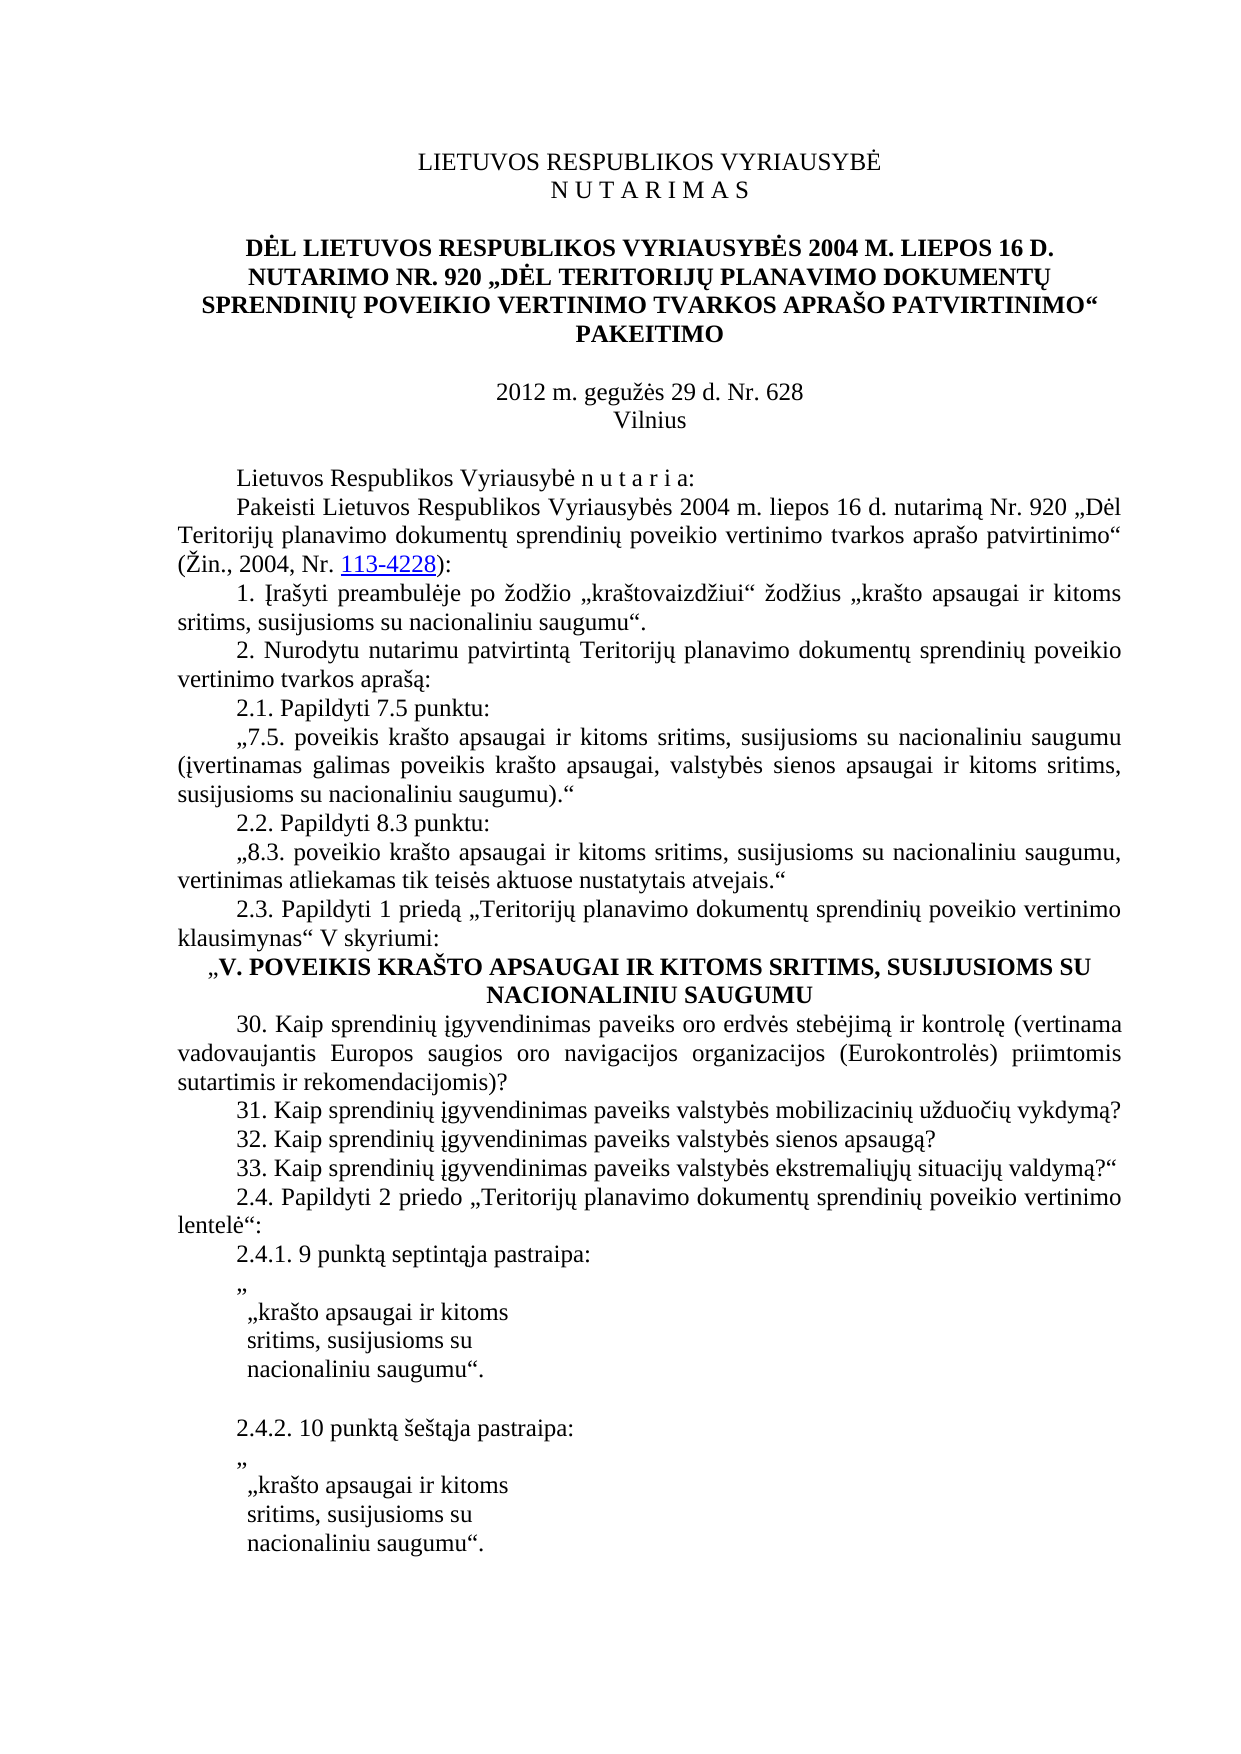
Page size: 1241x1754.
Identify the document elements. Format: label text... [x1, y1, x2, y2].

text 2012 m. gegužės 29 d. Nr. 628 [177, 377, 1122, 406]
table_header [548, 1297, 825, 1384]
text 2.3. Papildyti 1 priedą „Teritorijų planavimo dokumentų sprendinių poveikio vertinimo klausimynas“ V skyriumi: [177, 894, 1122, 952]
text „7.5. poveikis krašto apsaugai ir kitoms sritims, susijusioms su nacionaliniu saugumu (įvertinamas galimas poveikis krašto apsaugai, valstybės sienos apsaugai ir kitoms sritims, susijusioms su nacionaliniu saugumu).“ [177, 722, 1122, 808]
table_header „krašto apsaugai ir kitoms sritims, susijusioms su nacionaliniu saugumu“. [247, 1471, 548, 1558]
table_header [177, 1471, 247, 1558]
text 31. Kaip sprendinių įgyvendinimas paveiks valstybės mobilizacinių užduočių vykdymą? [177, 1096, 1122, 1124]
text 2.2. Papildyti 8.3 punktu: [177, 808, 1122, 837]
text Lietuvos Respublikos Vyriausybė n u t a r i a: [177, 463, 1122, 492]
text 2.1. Papildyti 7.5 punktu: [177, 693, 1122, 722]
text 2.4.2. 10 punktą šeštąja pastraipa: [177, 1413, 1122, 1442]
text „V. POVEIKIS KRAŠTO APSAUGAI IR KITOMS SRITIMS, SUSIJUSIOMS SU NACIONALINIU SAUGUMU [177, 952, 1122, 1009]
text 2. Nurodytu nutarimu patvirtintą Teritorijų planavimo dokumentų sprendinių poveikio vertinimo tvarkos aprašą: [177, 636, 1122, 693]
text 33. Kaip sprendinių įgyvendinimas paveiks valstybės ekstremaliųjų situacijų valdymą?“ [177, 1153, 1122, 1182]
text 2.4.1. 9 punktą septintąja pastraipa: [177, 1239, 1122, 1268]
text NUTARIMAS [177, 176, 1122, 204]
text „ [177, 1268, 1122, 1297]
text 32. Kaip sprendinių įgyvendinimas paveiks valstybės sienos apsaugą? [177, 1124, 1122, 1153]
text 30. Kaip sprendinių įgyvendinimas paveiks oro erdvės stebėjimą ir kontrolę (vertinama vadovaujantis Europos saugios oro navigacijos organizacijos (Eurokontrolės) priimtomis sutartimis ir rekomendacijomis)? [177, 1009, 1122, 1096]
text 2.4. Papildyti 2 priedo „Teritorijų planavimo dokumentų sprendinių poveikio vertinimo lentelė“: [177, 1182, 1122, 1239]
text „8.3. poveikio krašto apsaugai ir kitoms sritims, susijusioms su nacionaliniu saugumu, vertinimas atliekamas tik teisės aktuose nustatytais atvejais.“ [177, 837, 1122, 894]
text „ [177, 1442, 1122, 1471]
table_header [548, 1471, 825, 1558]
text Lietuvos Respublikos Vyriausybė [177, 147, 1122, 176]
table_header [825, 1471, 1122, 1558]
table_header „krašto apsaugai ir kitoms sritims, susijusioms su nacionaliniu saugumu“. [247, 1297, 548, 1384]
table_header [177, 1297, 247, 1384]
text 1. Įrašyti preambulėje po žodžio „kraštovaizdžiui“ žodžius „krašto apsaugai ir kitoms sritims, susijusioms su nacionaliniu saugumu“. [177, 578, 1122, 636]
table_header [825, 1297, 1122, 1384]
text Pakeisti Lietuvos Respublikos Vyriausybės 2004 m. liepos 16 d. nutarimą Nr. 920 „Dėl Teritorijų planavimo dokumentų sprendinių poveikio vertinimo tvarkos aprašo patvirtinimo“ (Žin., 2004, Nr. 113-4228): [177, 492, 1122, 578]
text Vilnius [177, 406, 1122, 434]
text DĖL LIETUVOS RESPUBLIKOS VYRIAUSYBĖs 2004 M. LIEPOS 16 D. NUTARIMO NR. 920 „DĖL TERITORIJŲ PLANAVIMO DOKUMENTŲ SPRENDINIŲ POVEIKIO VERTINIMO TVARKOS APRAŠO PATVIRTINIMO“ PAKEITIMO [177, 233, 1122, 348]
